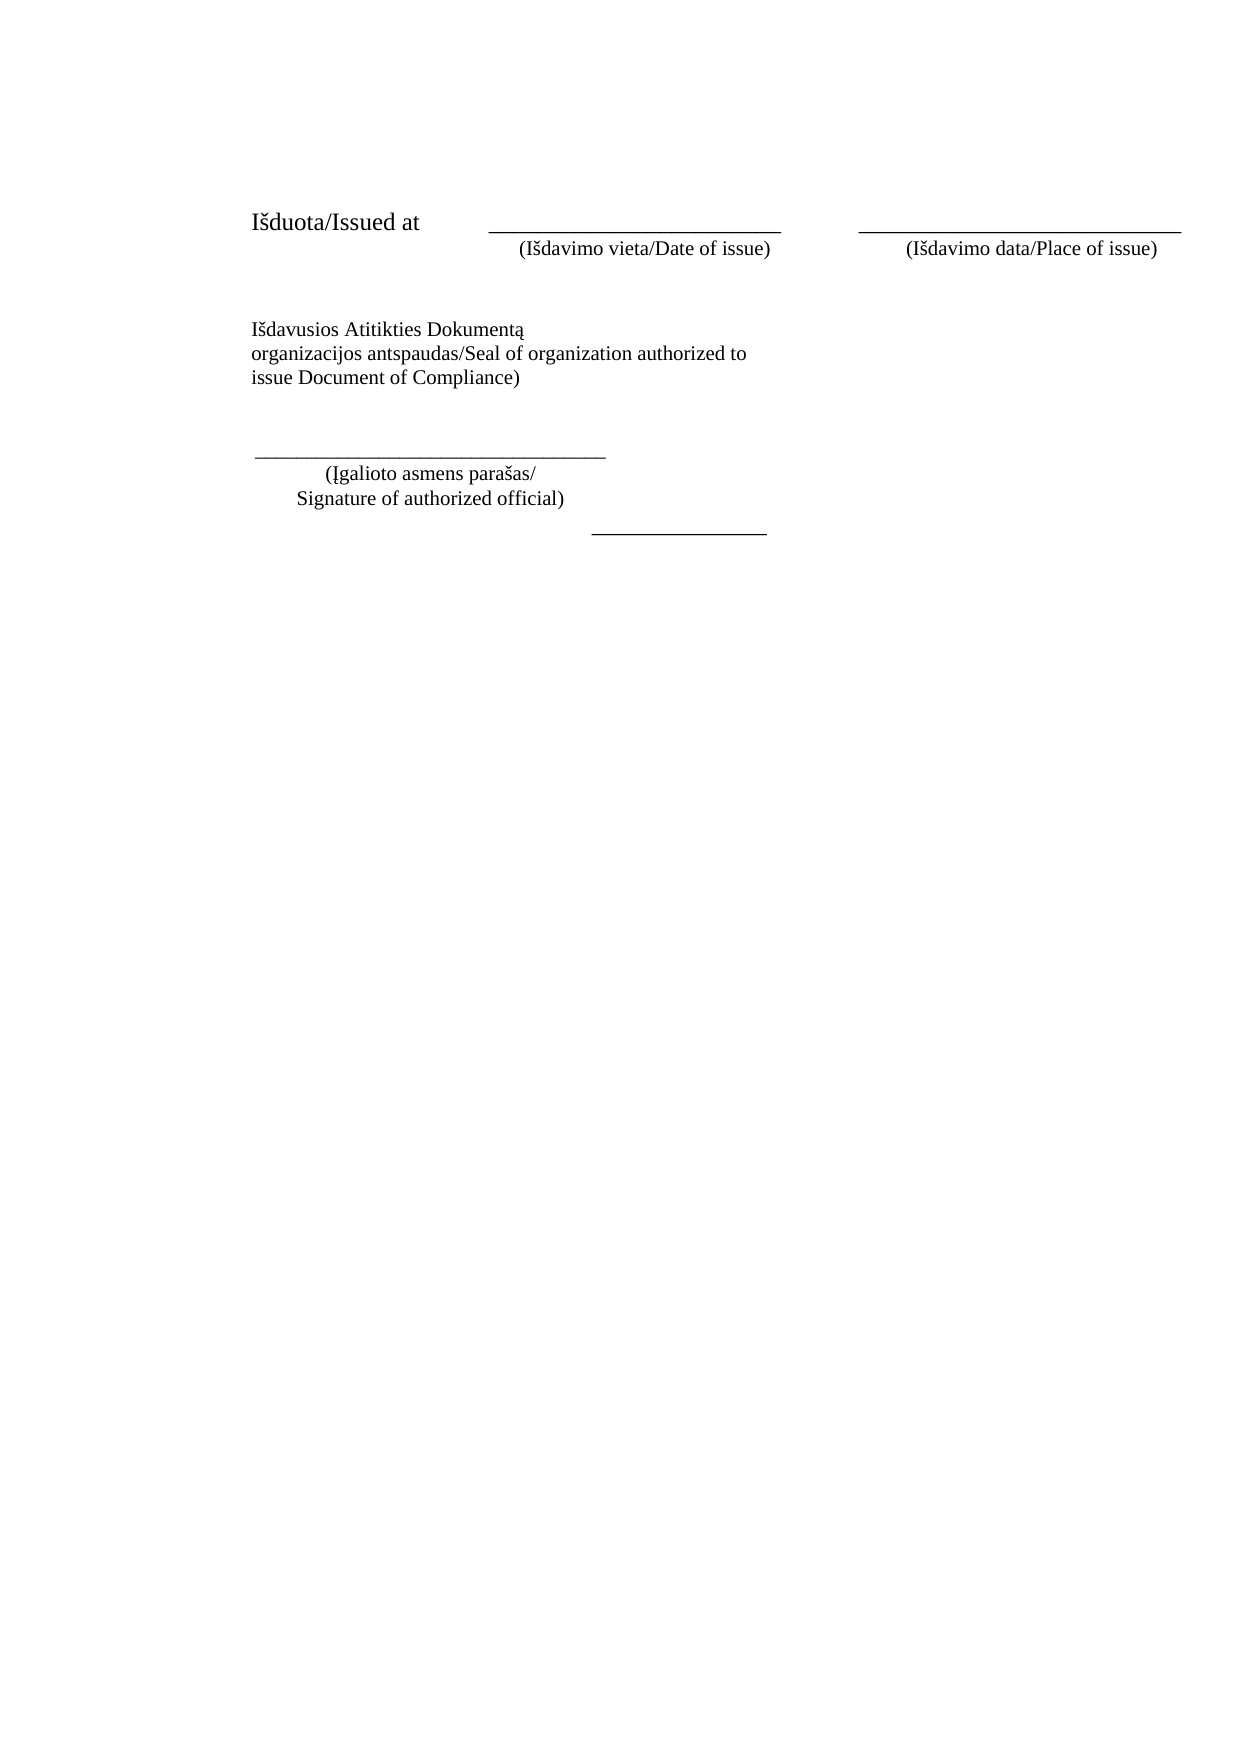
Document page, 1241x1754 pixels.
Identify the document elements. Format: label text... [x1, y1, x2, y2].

text (Įgalioto asmens parašas/ [177, 461, 1181, 485]
text Išduota/Issued at [177, 207, 1181, 235]
text issue Document of Compliance) [177, 365, 1181, 389]
text organizacijos antspaudas/Seal of organization authorized to [177, 341, 1181, 365]
text (Išdavimo vieta/Date of issue) (Išdavimo data/Place of issue) [177, 235, 1181, 259]
text Signature of authorized official) [177, 485, 1181, 509]
text ______________ [177, 509, 1181, 538]
text Išdavusios Atitikties Dokumentą [177, 317, 1181, 341]
